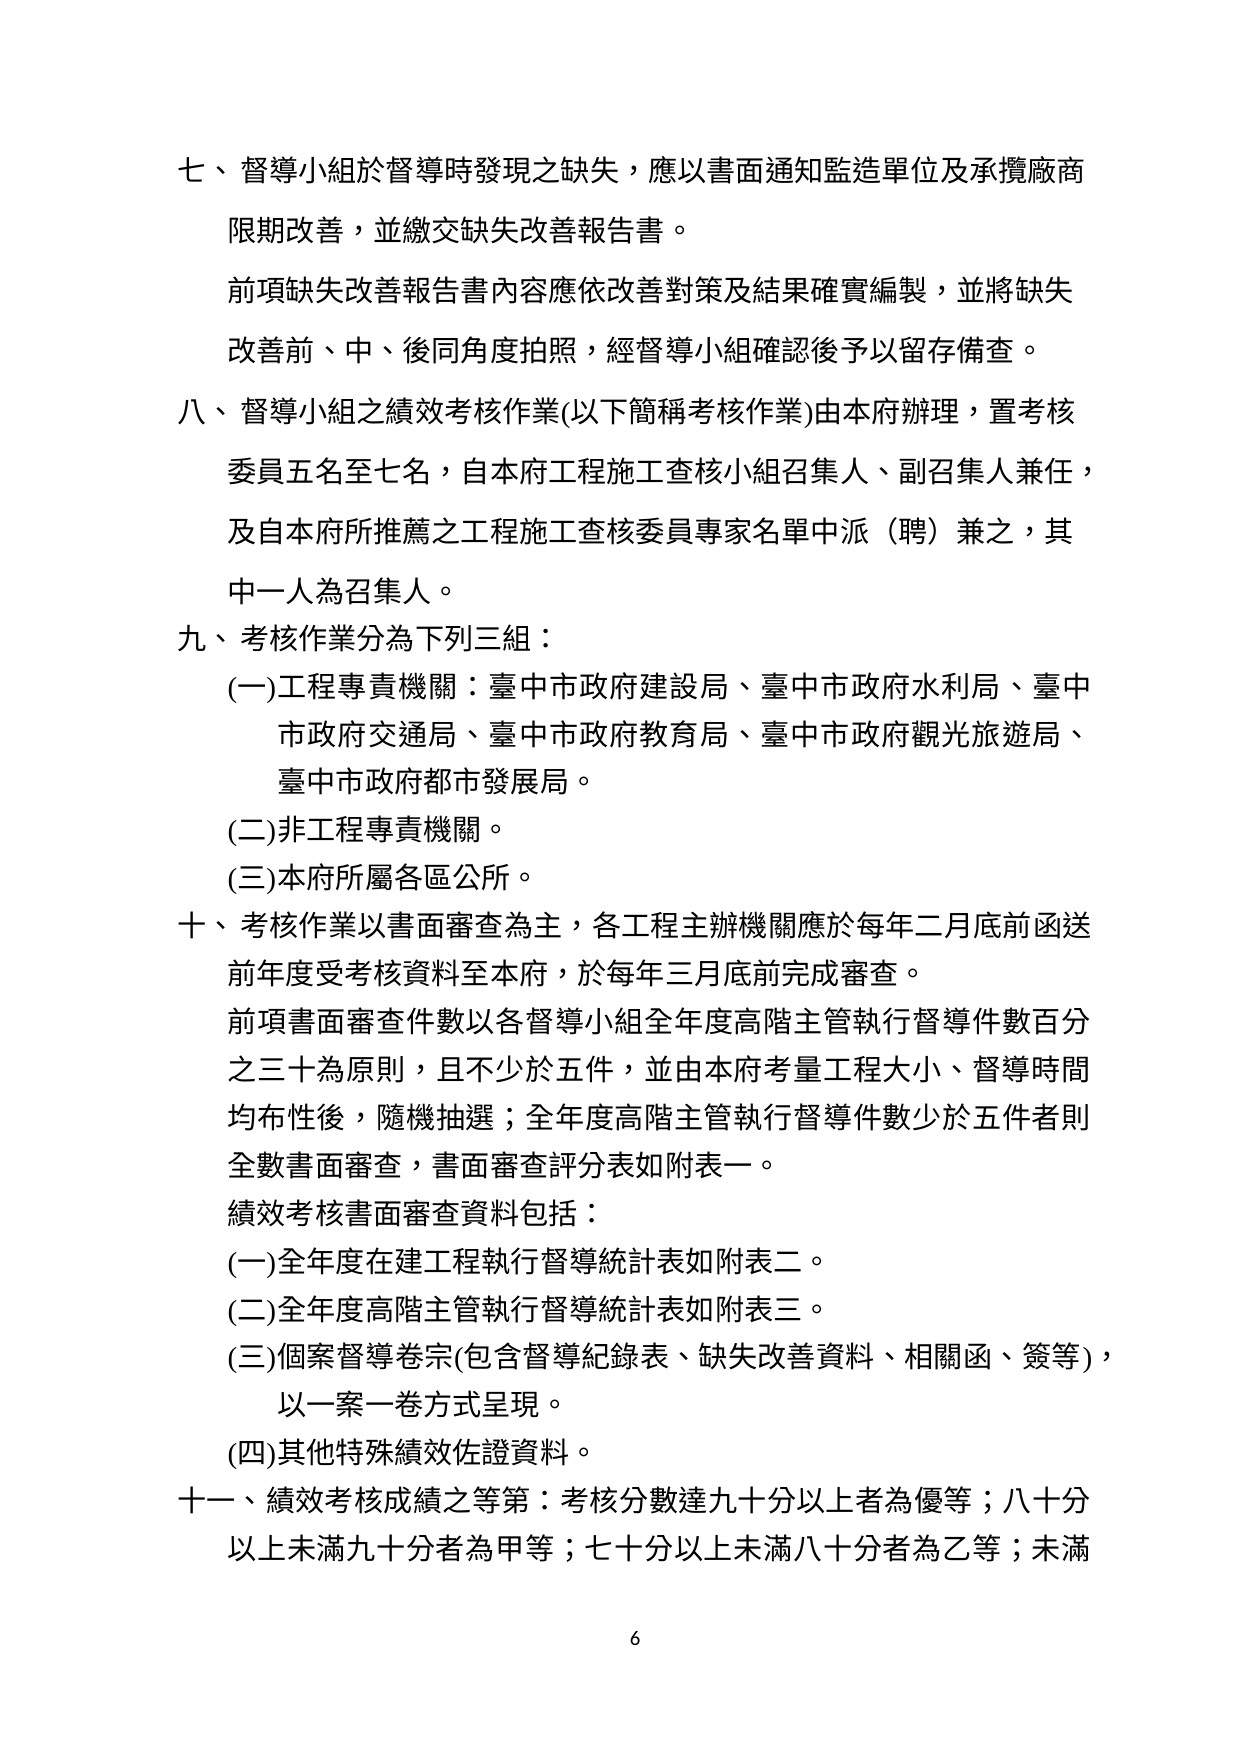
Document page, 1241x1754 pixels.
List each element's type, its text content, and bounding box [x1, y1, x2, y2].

list 績效考核成績之等第：考核分數達九十分以上者為優等；八十分以上未滿九十分者為甲等；七十分以上未滿八十分者為乙等；未滿 [177, 1473, 1092, 1569]
text 績效考核書面審查資料包括： [227, 1186, 1092, 1234]
list 個案督導卷宗(包含督導紀錄表、缺失改善資料、相關函、簽等)，以一案一卷方式呈現。 [227, 1329, 1092, 1425]
list 全年度在建工程執行督導統計表如附表二。 [227, 1234, 1092, 1282]
text 改善前、中、後同角度拍照，經督導小組確認後予以留存備查。 [227, 328, 1092, 370]
list 委員五名至七名，自本府工程施工查核小組召集人、副召集人兼任， [177, 448, 1092, 491]
list 本府所屬各區公所。 [227, 850, 1092, 898]
list 全年度高階主管執行督導統計表如附表三。 [227, 1282, 1092, 1329]
list 限期改善，並繳交缺失改善報告書。 [177, 208, 1092, 250]
list 中一人為召集人。 [177, 568, 1092, 611]
list 非工程專責機關。 [227, 802, 1092, 850]
list 考核作業以書面審查為主，各工程主辦機關應於每年二月底前函送前年度受考核資料至本府，於每年三月底前完成審查。 [177, 898, 1092, 994]
text 前項缺失改善報告書內容應依改善對策及結果確實編製，並將缺失 [227, 268, 1092, 310]
list 其他特殊績效佐證資料。 [227, 1425, 1092, 1473]
text 前項書面審查件數以各督導小組全年度高階主管執行督導件數百分之三十為原則，且不少於五件，並由本府考量工程大小、督導時間均布性後，隨機抽選；全年度高階主管執行督導件數少於五件者則全數書面審查，書面審查評分表如附表一。 [227, 994, 1092, 1186]
list 督導小組於督導時發現之缺失，應以書面通知監造單位及承攬廠商 [177, 148, 1092, 190]
list 及自本府所推薦之工程施工查核委員專家名單中派（聘）兼之，其 [177, 508, 1092, 551]
list 工程專責機關：臺中市政府建設局、臺中市政府水利局、臺中市政府交通局、臺中市政府教育局、臺中市政府觀光旅遊局、臺中市政府都市發展局。 [227, 659, 1092, 802]
list 督導小組之績效考核作業(以下簡稱考核作業)由本府辦理，置考核 [177, 388, 1092, 430]
list 考核作業分為下列三組： [177, 611, 1092, 659]
